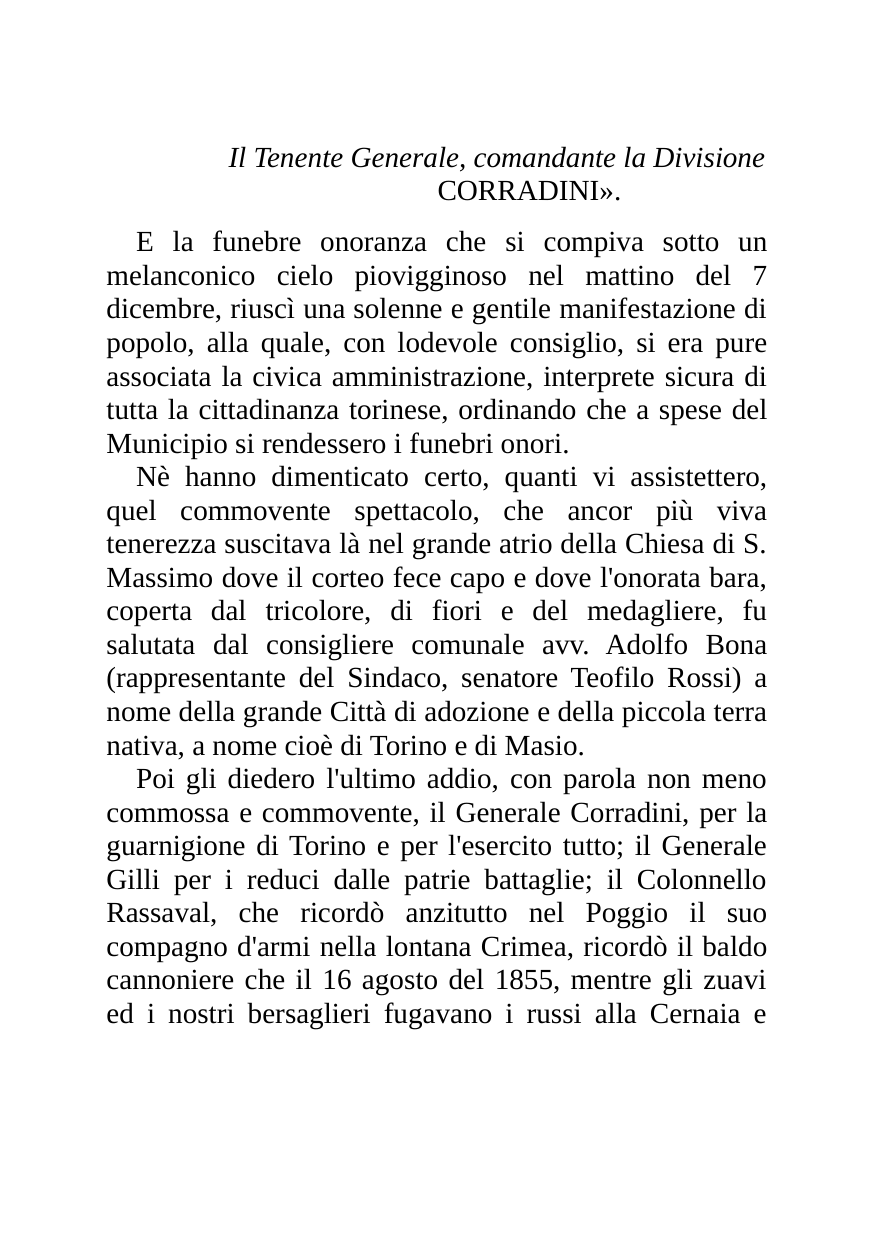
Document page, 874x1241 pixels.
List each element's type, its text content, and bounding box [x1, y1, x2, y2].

text E la funebre onoranza che si compiva sotto un melanconico cielo piovigginoso nel mattino del 7 dicembre, riuscì una solenne e gentile manifestazione di popolo, alla quale, con lodevole consiglio, si era pure associata la civica amministrazione, interprete sicura di tutta la cittadinanza torinese, ordinando che a spese del Municipio si rendessero i funebri onori. [106, 224, 768, 459]
text CORRADINI». [291, 173, 768, 207]
text Il Tenente Generale, comandante la Divisione [106, 140, 768, 173]
text Poi gli diedero l'ultimo addio, con parola non meno commossa e commovente, il Generale Corradini, per la guarnigione di Torino e per l'esercito tutto; il Generale Gilli per i reduci dalle patrie battaglie; il Colonnello Rassaval, che ricordò anzitutto nel Poggio il suo compagno d'armi nella lontana Crimea, ricordò il baldo cannoniere che il 16 agosto del 1855, mentre gli zuavi ed i nostri bersaglieri fugavano i russi alla Cernaia e [106, 761, 768, 1029]
text Nè hanno dimenticato certo, quanti vi assistettero, quel commovente spettacolo, che ancor più viva tenerezza suscitava là nel grande atrio della Chiesa di S. Massimo dove il corteo fece capo e dove l'onorata bara, coperta dal tricolore, di fiori e del medagliere, fu salutata dal consigliere comunale avv. Adolfo Bona (rappresentante del Sindaco, senatore Teofilo Rossi) a nome della grande Città di adozione e della piccola terra nativa, a nome cioè di Torino e di Masio. [106, 459, 768, 761]
